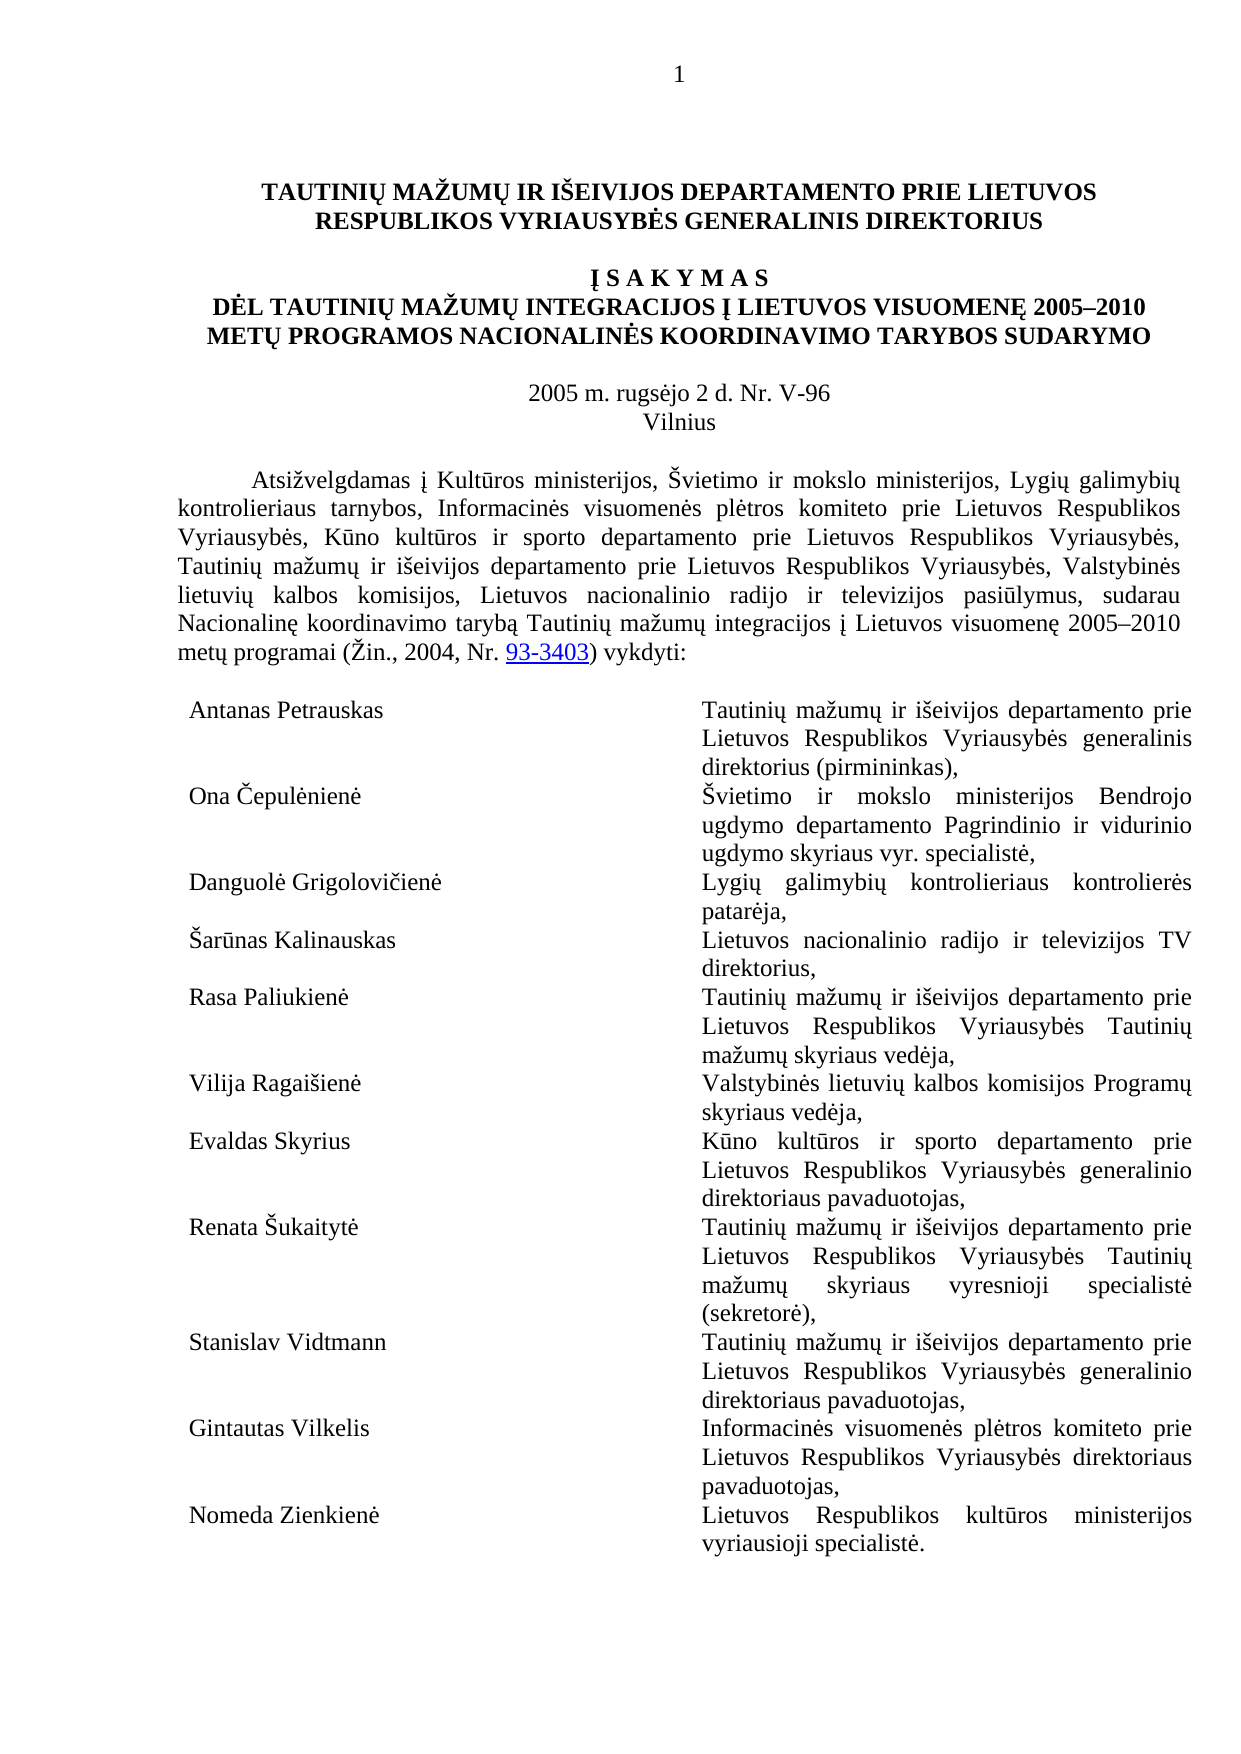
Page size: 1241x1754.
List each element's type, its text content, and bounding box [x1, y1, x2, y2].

table_cell Ona Čepulėnienė [177, 781, 690, 867]
table_cell Valstybinės lietuvių kalbos komisijos Programų skyriaus vedėja, [690, 1069, 1204, 1126]
table_cell Tautinių mažumų ir išeivijos departamento prie Lietuvos Respublikos Vyriausybės generalinio direktoriaus pavaduotojas, [690, 1327, 1204, 1413]
table_cell Šarūnas Kalinauskas [177, 925, 690, 982]
table_cell Lietuvos Respublikos kultūros ministerijos vyriausioji specialistė. [690, 1500, 1204, 1557]
table_cell Lygių galimybių kontrolieriaus kontrolierės patarėja, [690, 867, 1204, 925]
table_cell Nomeda Zienkienė [177, 1500, 690, 1557]
table_header Antanas Petrauskas [177, 695, 690, 781]
table_cell Tautinių mažumų ir išeivijos departamento prie Lietuvos Respublikos Vyriausybės Tautinių mažumų skyriaus vyresnioji specialistė (sekretorė), [690, 1212, 1204, 1327]
table_cell Švietimo ir mokslo ministerijos Bendrojo ugdymo departamento Pagrindinio ir vidurinio ugdymo skyriaus vyr. specialistė, [690, 781, 1204, 867]
table_cell Renata Šukaitytė [177, 1212, 690, 1327]
text DĖL TAUTINIŲ MAŽUMŲ INTEGRACIJOS Į LIETUVOS VISUOMENĘ 2005–2010 METŲ PROGRAMOS NACIONALINĖS KOORDINAVIMO TARYBOS SUDARYMO [177, 292, 1181, 350]
text Atsižvelgdamas į Kultūros ministerijos, Švietimo ir mokslo ministerijos, Lygių galimybių kontrolieriaus tarnybos, Informacinės visuomenės plėtros komiteto prie Lietuvos Respublikos Vyriausybės, Kūno kultūros ir sporto departamento prie Lietuvos Respublikos Vyriausybės, Tautinių mažumų ir išeivijos departamento prie Lietuvos Respublikos Vyriausybės, Valstybinės lietuvių kalbos komisijos, Lietuvos nacionalinio radijo ir televizijos pasiūlymus, sudarau Nacionalinę koordinavimo tarybą Tautinių mažumų integracijos į Lietuvos visuomenę 2005–2010 metų programai (Žin., 2004, Nr. 93-3403) vykdyti: [177, 465, 1181, 666]
table_cell Tautinių mažumų ir išeivijos departamento prie Lietuvos Respublikos Vyriausybės Tautinių mažumų skyriaus vedėja, [690, 982, 1204, 1068]
table_cell Evaldas Skyrius [177, 1126, 690, 1212]
table_cell Lietuvos nacionalinio radijo ir televizijos TV direktorius, [690, 925, 1204, 982]
text Vilnius [177, 407, 1181, 436]
text TAUTINIŲ MAŽUMŲ IR IŠEIVIJOS DEPARTAMENTO PRIE LIETUVOS RESPUBLIKOS VYRIAUSYBĖS GENERALINIS DIREKTORIUS [177, 177, 1181, 235]
table_cell Kūno kultūros ir sporto departamento prie Lietuvos Respublikos Vyriausybės generalinio direktoriaus pavaduotojas, [690, 1126, 1204, 1212]
table_cell Gintautas Vilkelis [177, 1414, 690, 1500]
table_cell Danguolė Grigolovičienė [177, 867, 690, 925]
text 2005 m. rugsėjo 2 d. Nr. V-96 [177, 378, 1181, 407]
table_header Tautinių mažumų ir išeivijos departamento prie Lietuvos Respublikos Vyriausybės generalinis direktorius (pirmininkas), [690, 695, 1204, 781]
table_cell Informacinės visuomenės plėtros komiteto prie Lietuvos Respublikos Vyriausybės direktoriaus pavaduotojas, [690, 1414, 1204, 1500]
text Į S A K Y M A S [177, 263, 1181, 292]
table_cell Vilija Ragaišienė [177, 1069, 690, 1126]
table_cell Stanislav Vidtmann [177, 1327, 690, 1413]
table_cell Rasa Paliukienė [177, 982, 690, 1068]
